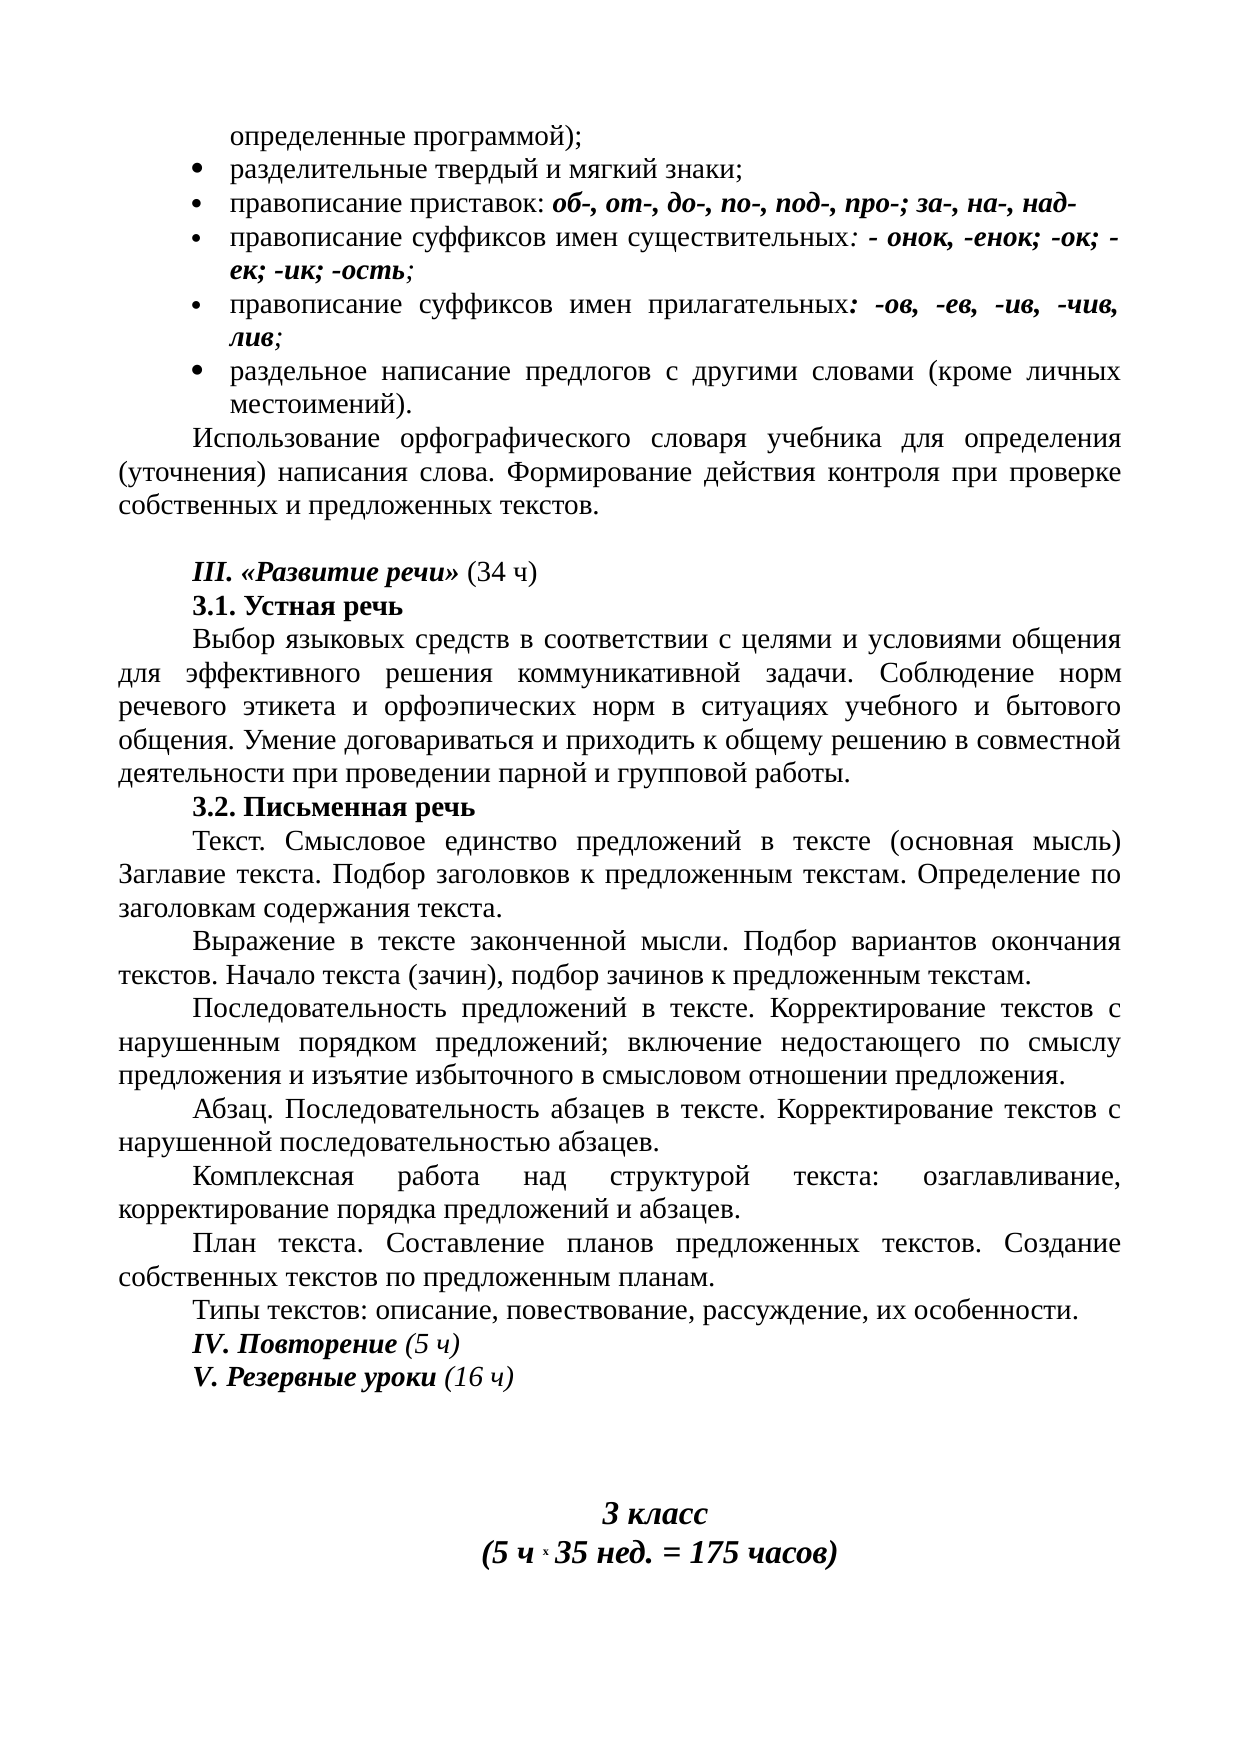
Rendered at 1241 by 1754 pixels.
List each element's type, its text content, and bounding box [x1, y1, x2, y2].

list раздельное написание предлогов с другими словами (кроме личных местоимений). [192, 353, 1122, 420]
list правописание суффиксов имен прилагательных: -ов, -ев, -ив, -чив, лив; [192, 286, 1122, 353]
text 3 класс [118, 1493, 1122, 1532]
text IV. Повторение (5 ч) [118, 1326, 1122, 1359]
text (5 ч х 35 нед. = 175 часов) [118, 1532, 1122, 1570]
list определенные программой); [192, 118, 1122, 152]
text Выбор языковых средств в соответствии с целями и условиями общения для эффективного решения коммуникативной задачи. Соблюдение норм речевого этикета и орфоэпических норм в ситуациях учебного и бытового общения. Умение договариваться и приходить к общему решению в совместной деятельности при проведении парной и групповой работы. [118, 621, 1122, 789]
text 3.2. Письменная речь [118, 789, 1122, 823]
text Типы текстов: описание, повествование, рассуждение, их особенности. [118, 1292, 1122, 1326]
text Текст. Смысловое единство предложений в тексте (основная мысль) Заглавие текста. Подбор заголовков к предложенным текстам. Определение по заголовкам содержания текста. [118, 823, 1122, 923]
text 3.1. Устная речь [118, 588, 1122, 621]
text План текста. Составление планов предложенных текстов. Создание собственных текстов по предложенным планам. [118, 1225, 1122, 1292]
list правописание приставок: об-, от-, до-, по-, под-, про-; за-, на-, над- [192, 185, 1122, 219]
list правописание суффиксов имен существительных: - онок, -енок; -ок; -ек; -ик; -ость; [192, 219, 1122, 286]
text Комплексная работа над структурой текста: озаглавливание, корректирование порядка предложений и абзацев. [118, 1158, 1122, 1225]
text III. «Развитие речи» (34 ч) [118, 554, 1122, 588]
text Использование орфографического словаря учебника для определения (уточнения) написания слова. Формирование действия контроля при проверке собственных и предложенных текстов. [118, 420, 1122, 521]
text Последовательность предложений в тексте. Корректирование текстов с нарушенным порядком предложений; включение недостающего по смыслу предложения и изъятие избыточного в смысловом отношении предложения. [118, 990, 1122, 1091]
text Выражение в тексте законченной мысли. Подбор вариантов окончания текстов. Начало текста (зачин), подбор зачинов к предложенным текстам. [118, 923, 1122, 990]
text V. Резервные уроки (16 ч) [118, 1359, 1122, 1393]
list разделительные твердый и мягкий знаки; [192, 152, 1122, 185]
text Абзац. Последовательность абзацев в тексте. Корректирование текстов с нарушенной последовательностью абзацев. [118, 1091, 1122, 1158]
